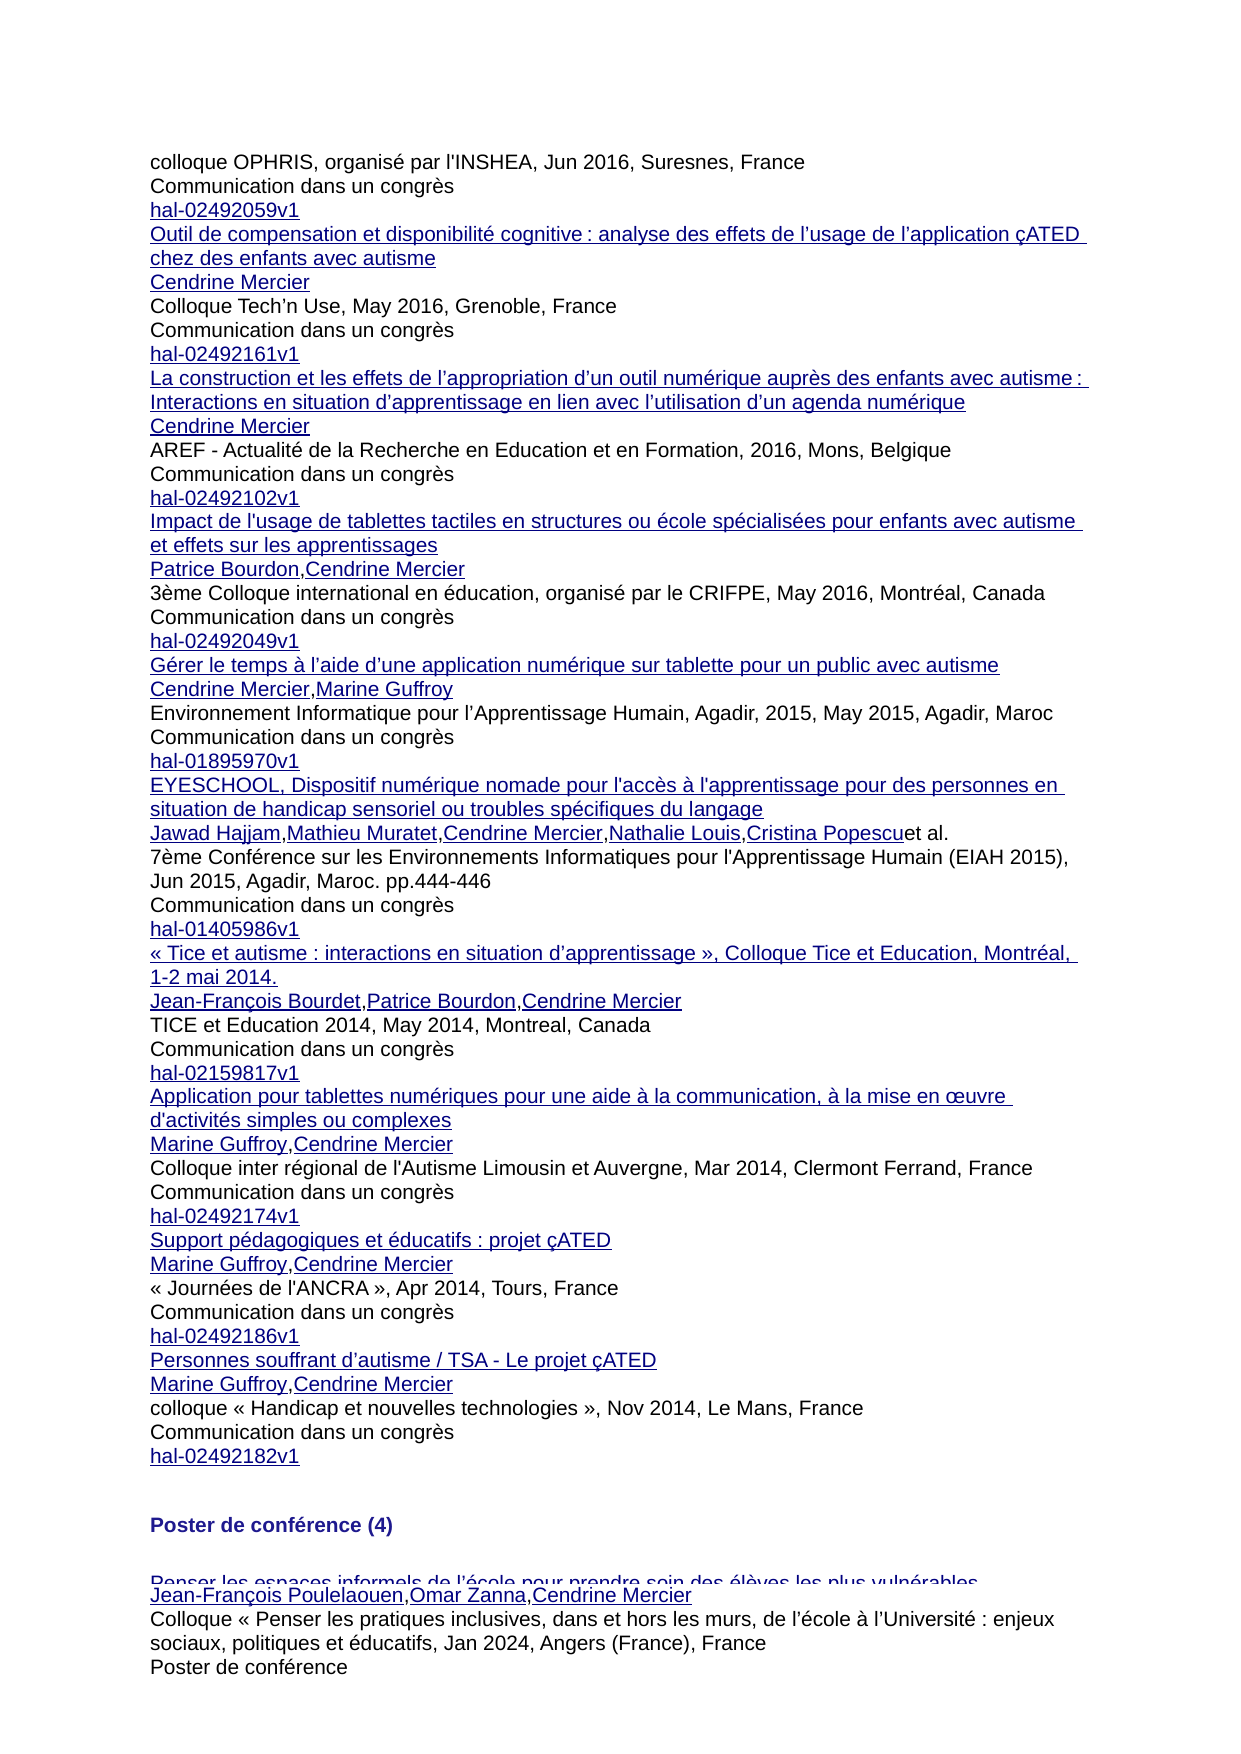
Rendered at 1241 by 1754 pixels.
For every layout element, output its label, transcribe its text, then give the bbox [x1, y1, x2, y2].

table_cell colloque OPHRIS, organisé par l'INSHEA, Jun 2016, Suresnes, France Communication dans un congrès hal-02492059v1 [150, 150, 1090, 222]
table_cell « Tice et autisme : interactions en situation d’apprentissage », Colloque Tice et Education, Montréal, 1-2 mai 2014. Jean-François Bourdet,Patrice Bourdon,Cendrine Mercier TICE et Education 2014, May 2014, Montreal, Canada Communication dans un congrès hal-02159817v1 [150, 941, 1090, 1084]
table_cell La construction et les effets de l’appropriation d’un outil numérique auprès des enfants avec autisme : Interactions en situation d’apprentissage en lien avec l’utilisation d’un agenda numérique Cendrine Mercier AREF - Actualité de la Recherche en Education et en Formation, 2016, Mons, Belgique Communication dans un congrès hal-02492102v1 [150, 366, 1090, 509]
table_header Penser les espaces informels de l’école pour prendre soin des élèves les plus vulnérables Jean-François Poulelaouen,Omar Zanna,Cendrine Mercier Colloque « Penser les pratiques inclusives, dans et hors les murs, de l’école à l’Université : enjeux sociaux, politiques et éducatifs, Jan 2024, Angers (France), France Poster de conférence [150, 1571, 1090, 1679]
table_cell Outil de compensation et disponibilité cognitive : analyse des effets de l’usage de l’application çATED chez des enfants avec autisme Cendrine Mercier Colloque Tech’n Use, May 2016, Grenoble, France Communication dans un congrès hal-02492161v1 [150, 222, 1090, 366]
table_cell Gérer le temps à l’aide d’une application numérique sur tablette pour un public avec autisme Cendrine Mercier,Marine Guffroy Environnement Informatique pour l’Apprentissage Humain, Agadir, 2015, May 2015, Agadir, Maroc Communication dans un congrès hal-01895970v1 [150, 653, 1090, 773]
table_cell Personnes souffrant d’autisme / TSA - Le projet çATED Marine Guffroy,Cendrine Mercier colloque « Handicap et nouvelles technologies », Nov 2014, Le Mans, France Communication dans un congrès hal-02492182v1 [150, 1348, 1090, 1468]
table_cell Application pour tablettes numériques pour une aide à la communication, à la mise en œuvre d'activités simples ou complexes Marine Guffroy,Cendrine Mercier Colloque inter régional de l'Autisme Limousin et Auvergne, Mar 2014, Clermont Ferrand, France Communication dans un congrès hal-02492174v1 [150, 1084, 1090, 1228]
table_cell EYESCHOOL, Dispositif numérique nomade pour l'accès à l'apprentissage pour des personnes en situation de handicap sensoriel ou troubles spécifiques du langage Jawad Hajjam,Mathieu Muratet,Cendrine Mercier,Nathalie Louis,Cristina Popescuet al. 7ème Conférence sur les Environnements Informatiques pour l'Apprentissage Humain (EIAH 2015), Jun 2015, Agadir, Maroc. pp.444-446 Communication dans un congrès hal-01405986v1 [150, 773, 1090, 941]
table_cell Support pédagogiques et éducatifs : projet çATED Marine Guffroy,Cendrine Mercier « Journées de l'ANCRA », Apr 2014, Tours, France Communication dans un congrès hal-02492186v1 [150, 1228, 1090, 1348]
subtitle Poster de conférence (4) [150, 1512, 1090, 1536]
table_cell Impact de l'usage de tablettes tactiles en structures ou école spécialisées pour enfants avec autisme et effets sur les apprentissages Patrice Bourdon,Cendrine Mercier 3ème Colloque international en éducation, organisé par le CRIFPE, May 2016, Montréal, Canada Communication dans un congrès hal-02492049v1 [150, 509, 1090, 653]
